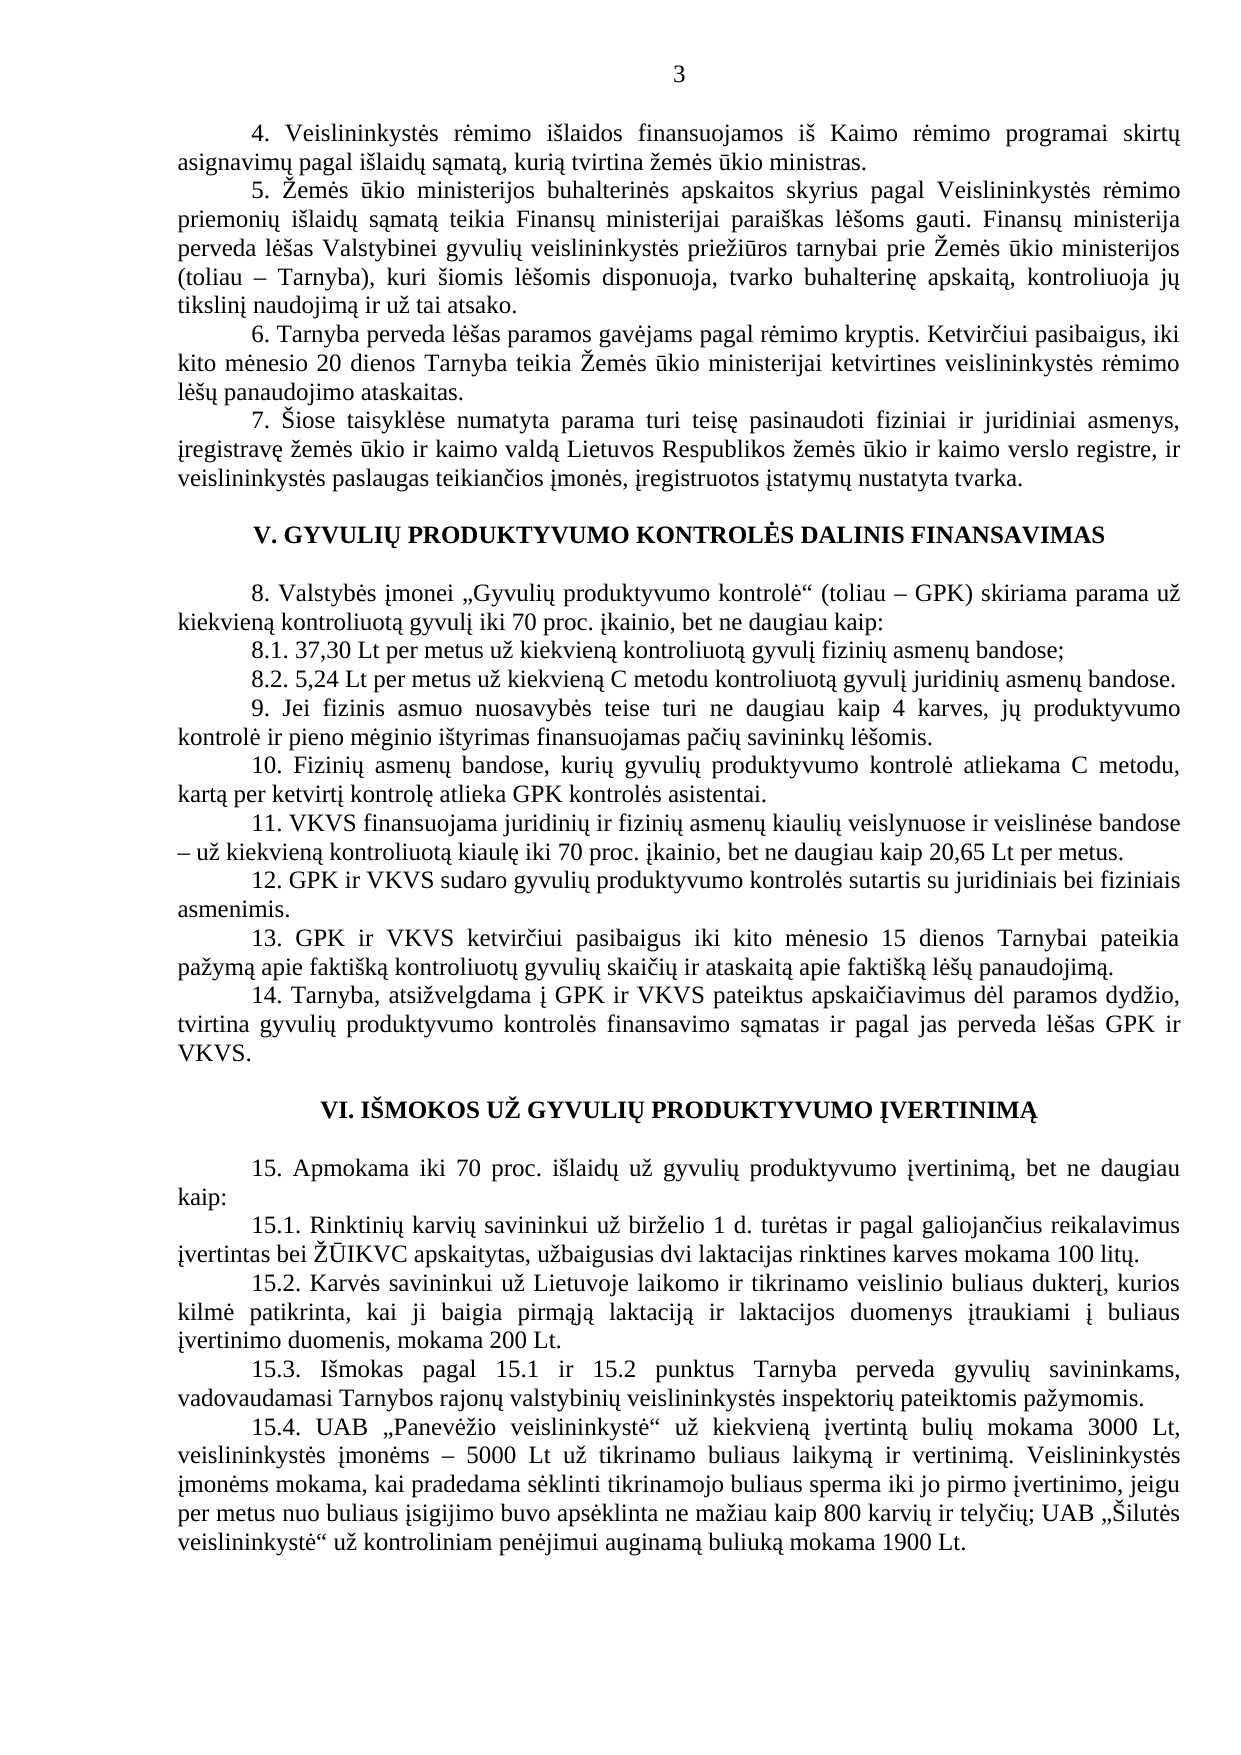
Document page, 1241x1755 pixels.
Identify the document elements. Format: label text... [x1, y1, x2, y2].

text 13. GPK ir VKVS ketvirčiui pasibaigus iki kito mėnesio 15 dienos Tarnybai pateikia pažymą apie faktišką kontroliuotų gyvulių skaičių ir ataskaitą apie faktišką lėšų panaudojimą. [177, 923, 1181, 981]
text 5. Žemės ūkio ministerijos buhalterinės apskaitos skyrius pagal Veislininkystės rėmimo priemonių išlaidų sąmatą teikia Finansų ministerijai paraiškas lėšoms gauti. Finansų ministerija perveda lėšas Valstybinei gyvulių veislininkystės priežiūros tarnybai prie Žemės ūkio ministerijos (toliau – Tarnyba), kuri šiomis lėšomis disponuoja, tvarko buhalterinę apskaitą, kontroliuoja jų tikslinį naudojimą ir už tai atsako. [177, 176, 1181, 319]
text 11. VKVS finansuojama juridinių ir fizinių asmenų kiaulių veislynuose ir veislinėse bandose – už kiekvieną kontroliuotą kiaulę iki 70 proc. įkainio, bet ne daugiau kaip 20,65 Lt per metus. [177, 808, 1181, 866]
text 9. Jei fizinis asmuo nuosavybės teise turi ne daugiau kaip 4 karves, jų produktyvumo kontrolė ir pieno mėginio ištyrimas finansuojamas pačių savininkų lėšomis. [177, 693, 1181, 751]
text VI. IŠMOKOS UŽ GYVULIŲ PRODUKTYVUMO ĮVERTINIMĄ [177, 1096, 1181, 1124]
text 8.2. 5,24 Lt per metus už kiekvieną C metodu kontroliuotą gyvulį juridinių asmenų bandose. [177, 664, 1181, 693]
text 8. Valstybės įmonei „Gyvulių produktyvumo kontrolė“ (toliau – GPK) skiriama parama už kiekvieną kontroliuotą gyvulį iki 70 proc. įkainio, bet ne daugiau kaip: [177, 578, 1181, 636]
text 6. Tarnyba perveda lėšas paramos gavėjams pagal rėmimo kryptis. Ketvirčiui pasibaigus, iki kito mėnesio 20 dienos Tarnyba teikia Žemės ūkio ministerijai ketvirtines veislininkystės rėmimo lėšų panaudojimo ataskaitas. [177, 319, 1181, 406]
text 15.3. Išmokas pagal 15.1 ir 15.2 punktus Tarnyba perveda gyvulių savininkams, vadovaudamasi Tarnybos rajonų valstybinių veislininkystės inspektorių pateiktomis pažymomis. [177, 1354, 1181, 1412]
text V. GYVULIŲ PRODUKTYVUMO KONTROLĖS DALINIS FINANSAVIMAS [177, 521, 1181, 549]
text 15.2. Karvės savininkui už Lietuvoje laikomo ir tikrinamo veislinio buliaus dukterį, kurios kilmė patikrinta, kai ji baigia pirmąją laktaciją ir laktacijos duomenys įtraukiami į buliaus įvertinimo duomenis, mokama 200 Lt. [177, 1268, 1181, 1354]
text 10. Fizinių asmenų bandose, kurių gyvulių produktyvumo kontrolė atliekama C metodu, kartą per ketvirtį kontrolę atlieka GPK kontrolės asistentai. [177, 751, 1181, 808]
text 15.1. Rinktinių karvių savininkui už birželio 1 d. turėtas ir pagal galiojančius reikalavimus įvertintas bei ŽŪIKVC apskaitytas, užbaigusias dvi laktacijas rinktines karves mokama 100 litų. [177, 1211, 1181, 1268]
text 8.1. 37,30 Lt per metus už kiekvieną kontroliuotą gyvulį fizinių asmenų bandose; [177, 636, 1181, 664]
text 12. GPK ir VKVS sudaro gyvulių produktyvumo kontrolės sutartis su juridiniais bei fiziniais asmenimis. [177, 866, 1181, 923]
text 4. Veislininkystės rėmimo išlaidos finansuojamos iš Kaimo rėmimo programai skirtų asignavimų pagal išlaidų sąmatą, kurią tvirtina žemės ūkio ministras. [177, 118, 1181, 176]
text 15. Apmokama iki 70 proc. išlaidų už gyvulių produktyvumo įvertinimą, bet ne daugiau kaip: [177, 1153, 1181, 1211]
text 7. Šiose taisyklėse numatyta parama turi teisę pasinaudoti fiziniai ir juridiniai asmenys, įregistravę žemės ūkio ir kaimo valdą Lietuvos Respublikos žemės ūkio ir kaimo verslo registre, ir veislininkystės paslaugas teikiančios įmonės, įregistruotos įstatymų nustatyta tvarka. [177, 406, 1181, 492]
text 14. Tarnyba, atsižvelgdama į GPK ir VKVS pateiktus apskaičiavimus dėl paramos dydžio, tvirtina gyvulių produktyvumo kontrolės finansavimo sąmatas ir pagal jas perveda lėšas GPK ir VKVS. [177, 981, 1181, 1067]
text 15.4. UAB „Panevėžio veislininkystė“ už kiekvieną įvertintą bulių mokama 3000 Lt, veislininkystės įmonėms – 5000 Lt už tikrinamo buliaus laikymą ir vertinimą. Veislininkystės įmonėms mokama, kai pradedama sėklinti tikrinamojo buliaus sperma iki jo pirmo įvertinimo, jeigu per metus nuo buliaus įsigijimo buvo apsėklinta ne mažiau kaip 800 karvių ir telyčių; UAB „Šilutės veislininkystė“ už kontroliniam penėjimui auginamą buliuką mokama 1900 Lt. [177, 1412, 1181, 1556]
